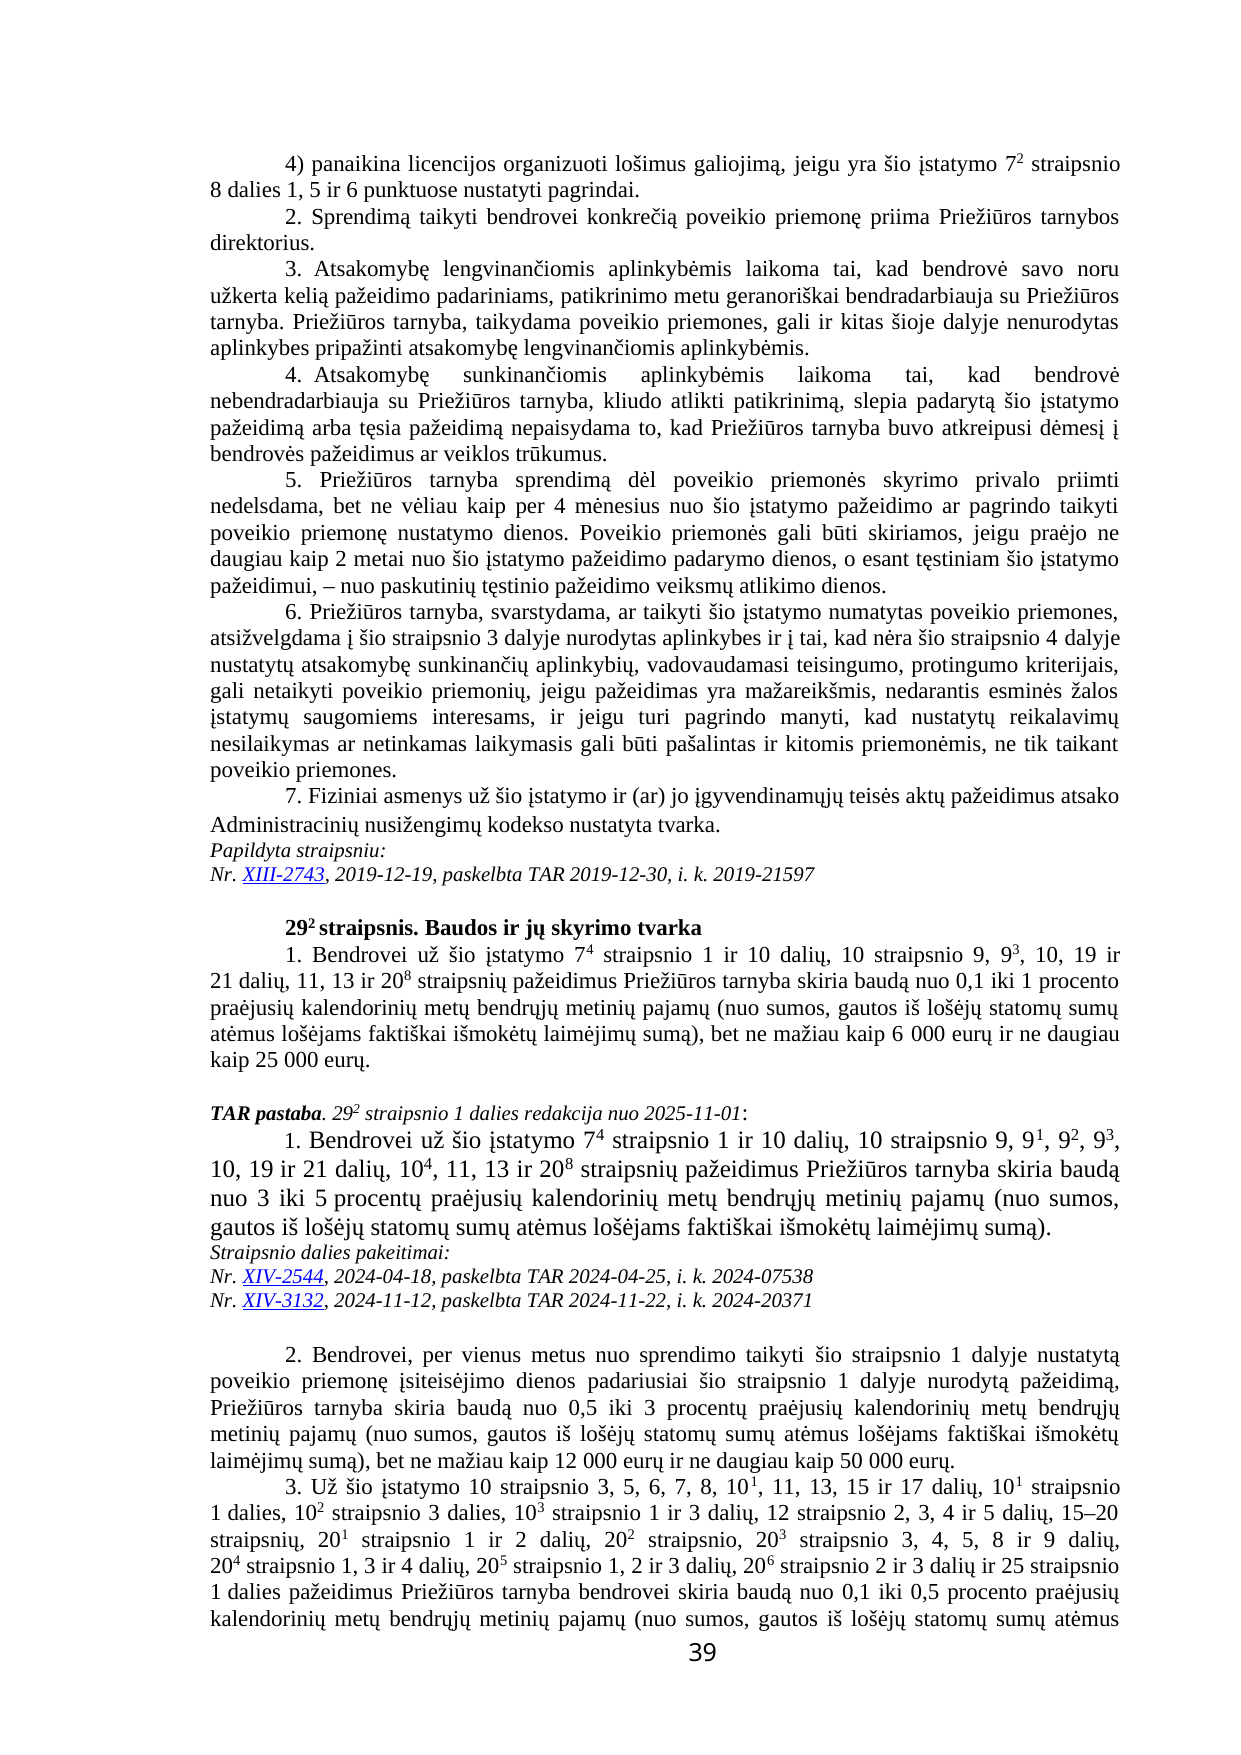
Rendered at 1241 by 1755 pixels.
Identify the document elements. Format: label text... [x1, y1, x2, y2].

text 1. Bendrovei už šio įstatymo 74 straipsnio 1 ir 10 dalių, 10 straipsnio 9, 93, 10, 19 ir 21 dalių, 11, 13 ir 208 straipsnių pažeidimus Priežiūros tarnyba skiria baudą nuo 0,1 iki 1 procento praėjusių kalendorinių metų bendrųjų metinių pajamų (nuo sumos, gautos iš lošėjų statomų sumų atėmus lošėjams faktiškai išmokėtų laimėjimų sumą), bet ne mažiau kaip 6 000 eurų ir ne daugiau kaip 25 000 eurų. [210, 941, 1120, 1073]
text Papildyta straipsniu: [210, 838, 1120, 862]
text Nr. XIV-2544, 2024-04-18, paskelbta TAR 2024-04-25, i. k. 2024-07538 [210, 1264, 1120, 1288]
text 3. Atsakomybę lengvinančiomis aplinkybėmis laikoma tai, kad bendrovė savo noru užkerta kelią pažeidimo padariniams, patikrinimo metu geranoriškai bendradarbiauja su Priežiūros tarnyba. Priežiūros tarnyba, taikydama poveikio priemones, gali ir kitas šioje dalyje nenurodytas aplinkybes pripažinti atsakomybę lengvinančiomis aplinkybėmis. [210, 255, 1120, 361]
text 292 straipsnis. Baudos ir jų skyrimo tvarka [210, 914, 1120, 941]
text 4. Atsakomybę sunkinančiomis aplinkybėmis laikoma tai, kad bendrovė nebendradarbiauja su Priežiūros tarnyba, kliudo atlikti patikrinimą, slepia padarytą šio įstatymo pažeidimą arba tęsia pažeidimą nepaisydama to, kad Priežiūros tarnyba buvo atkreipusi dėmesį į bendrovės pažeidimus ar veiklos trūkumus. [210, 361, 1120, 466]
text Nr. XIV-3132, 2024-11-12, paskelbta TAR 2024-11-22, i. k. 2024-20371 [210, 1288, 1120, 1312]
text TAR pastaba. 292 straipsnio 1 dalies redakcija nuo 2025-11-01: [210, 1099, 1120, 1125]
text Straipsnio dalies pakeitimai: [210, 1240, 1120, 1264]
text 2. Bendrovei, per vienus metus nuo sprendimo taikyti šio straipsnio 1 dalyje nustatytą poveikio priemonę įsiteisėjimo dienos padariusiai šio straipsnio 1 dalyje nurodytą pažeidimą, Priežiūros tarnyba skiria baudą nuo 0,5 iki 3 procentų praėjusių kalendorinių metų bendrųjų metinių pajamų (nuo sumos, gautos iš lošėjų statomų sumų atėmus lošėjams faktiškai išmokėtų laimėjimų sumą), bet ne mažiau kaip 12 000 eurų ir ne daugiau kaip 50 000 eurų. [210, 1341, 1120, 1473]
text 6. Priežiūros tarnyba, svarstydama, ar taikyti šio įstatymo numatytas poveikio priemones, atsižvelgdama į šio straipsnio 3 dalyje nurodytas aplinkybes ir į tai, kad nėra šio straipsnio 4 dalyje nustatytų atsakomybę sunkinančių aplinkybių, vadovaudamasi teisingumo, protingumo kriterijais, gali netaikyti poveikio priemonių, jeigu pažeidimas yra mažareikšmis, nedarantis esminės žalos įstatymų saugomiems interesams, ir jeigu turi pagrindo manyti, kad nustatytų reikalavimų nesilaikymas ar netinkamas laikymasis gali būti pašalintas ir kitomis priemonėmis, ne tik taikant poveikio priemones. [210, 598, 1120, 782]
text 7. Fiziniai asmenys už šio įstatymo ir (ar) jo įgyvendinamųjų teisės aktų pažeidimus atsako Administracinių nusižengimų kodekso nustatyta tvarka. [210, 782, 1120, 838]
text Nr. XIII-2743, 2019-12-19, paskelbta TAR 2019-12-30, i. k. 2019-21597 [210, 862, 1120, 886]
text 4) panaikina licencijos organizuoti lošimus galiojimą, jeigu yra šio įstatymo 72 straipsnio 8 dalies 1, 5 ir 6 punktuose nustatyti pagrindai. [210, 150, 1120, 203]
text 3. Už šio įstatymo 10 straipsnio 3, 5, 6, 7, 8, 101, 11, 13, 15 ir 17 dalių, 101 straipsnio 1 dalies, 102 straipsnio 3 dalies, 103 straipsnio 1 ir 3 dalių, 12 straipsnio 2, 3, 4 ir 5 dalių, 15–20 straipsnių, 201 straipsnio 1 ir 2 dalių, 202 straipsnio, 203 straipsnio 3, 4, 5, 8 ir 9 dalių, 204 straipsnio 1, 3 ir 4 dalių, 205 straipsnio 1, 2 ir 3 dalių, 206 straipsnio 2 ir 3 dalių ir 25 straipsnio 1 dalies pažeidimus Priežiūros tarnyba bendrovei skiria baudą nuo 0,1 iki 0,5 procento praėjusių kalendorinių metų bendrųjų metinių pajamų (nuo sumos, gautos iš lošėjų statomų sumų atėmus [210, 1473, 1120, 1631]
text 5. Priežiūros tarnyba sprendimą dėl poveikio priemonės skyrimo privalo priimti nedelsdama, bet ne vėliau kaip per 4 mėnesius nuo šio įstatymo pažeidimo ar pagrindo taikyti poveikio priemonę nustatymo dienos. Poveikio priemonės gali būti skiriamos, jeigu praėjo ne daugiau kaip 2 metai nuo šio įstatymo pažeidimo padarymo dienos, o esant tęstiniam šio įstatymo pažeidimui, – nuo paskutinių tęstinio pažeidimo veiksmų atlikimo dienos. [210, 466, 1120, 598]
text 1. Bendrovei už šio įstatymo 74 straipsnio 1 ir 10 dalių, 10 straipsnio 9, 91, 92, 93, 10, 19 ir 21 dalių, 104, 11, 13 ir 208 straipsnių pažeidimus Priežiūros tarnyba skiria baudą nuo 3 iki 5 procentų praėjusių kalendorinių metų bendrųjų metinių pajamų (nuo sumos, gautos iš lošėjų statomų sumų atėmus lošėjams faktiškai išmokėtų laimėjimų sumą). [210, 1125, 1120, 1240]
text 2. Sprendimą taikyti bendrovei konkrečią poveikio priemonę priima Priežiūros tarnybos direktorius. [210, 203, 1120, 255]
